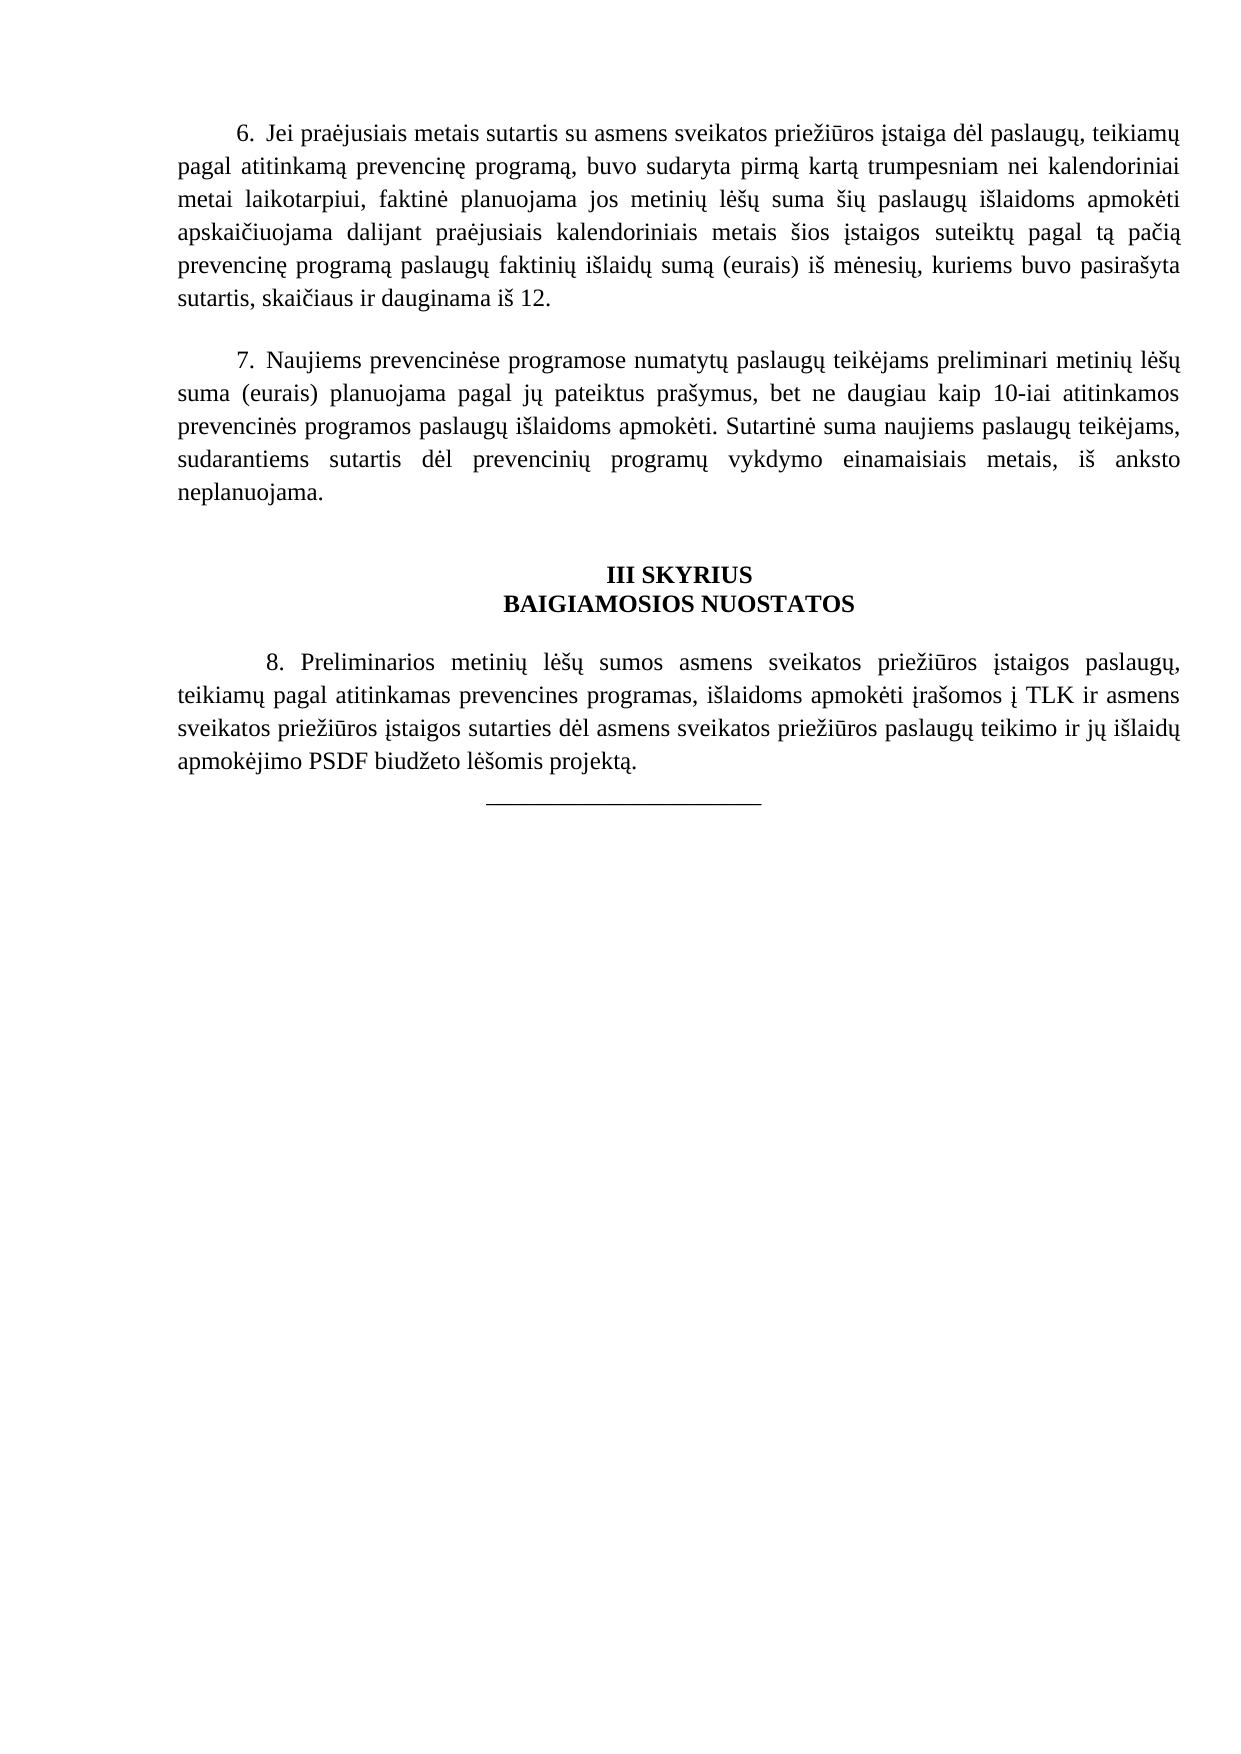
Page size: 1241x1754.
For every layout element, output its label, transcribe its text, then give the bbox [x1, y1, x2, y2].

text BAIGIAMOSIOS NUOSTATOS [177, 589, 1181, 618]
text 8. Preliminarios metinių lėšų sumos asmens sveikatos priežiūros įstaigos paslaugų, teikiamų pagal atitinkamas prevencines programas, išlaidoms apmokėti įrašomos į TLK ir asmens sveikatos priežiūros įstaigos sutarties dėl asmens sveikatos priežiūros paslaugų teikimo ir jų išlaidų apmokėjimo PSDF biudžeto lėšomis projektą. [177, 647, 1181, 774]
text ______________________ [236, 779, 1181, 807]
text 6. Jei praėjusiais metais sutartis su asmens sveikatos priežiūros įstaiga dėl paslaugų, teikiamų pagal atitinkamą prevencinę programą, buvo sudaryta pirmą kartą trumpesniam nei kalendoriniai metai laikotarpiui, faktinė planuojama jos metinių lėšų suma šių paslaugų išlaidoms apmokėti apskaičiuojama dalijant praėjusiais kalendoriniais metais šios įstaigos suteiktų pagal tą pačią prevencinę programą paslaugų faktinių išlaidų sumą (eurais) iš mėnesių, kuriems buvo pasirašyta sutartis, skaičiaus ir dauginama iš 12. [177, 118, 1181, 312]
text III SKYRIUS [177, 560, 1181, 589]
text 7. Naujiems prevencinėse programose numatytų paslaugų teikėjams preliminari metinių lėšų suma (eurais) planuojama pagal jų pateiktus prašymus, bet ne daugiau kaip 10-iai atitinkamos prevencinės programos paslaugų išlaidoms apmokėti. Sutartinė suma naujiems paslaugų teikėjams, sudarantiems sutartis dėl prevencinių programų vykdymo einamaisiais metais, iš anksto neplanuojama. [177, 345, 1181, 506]
